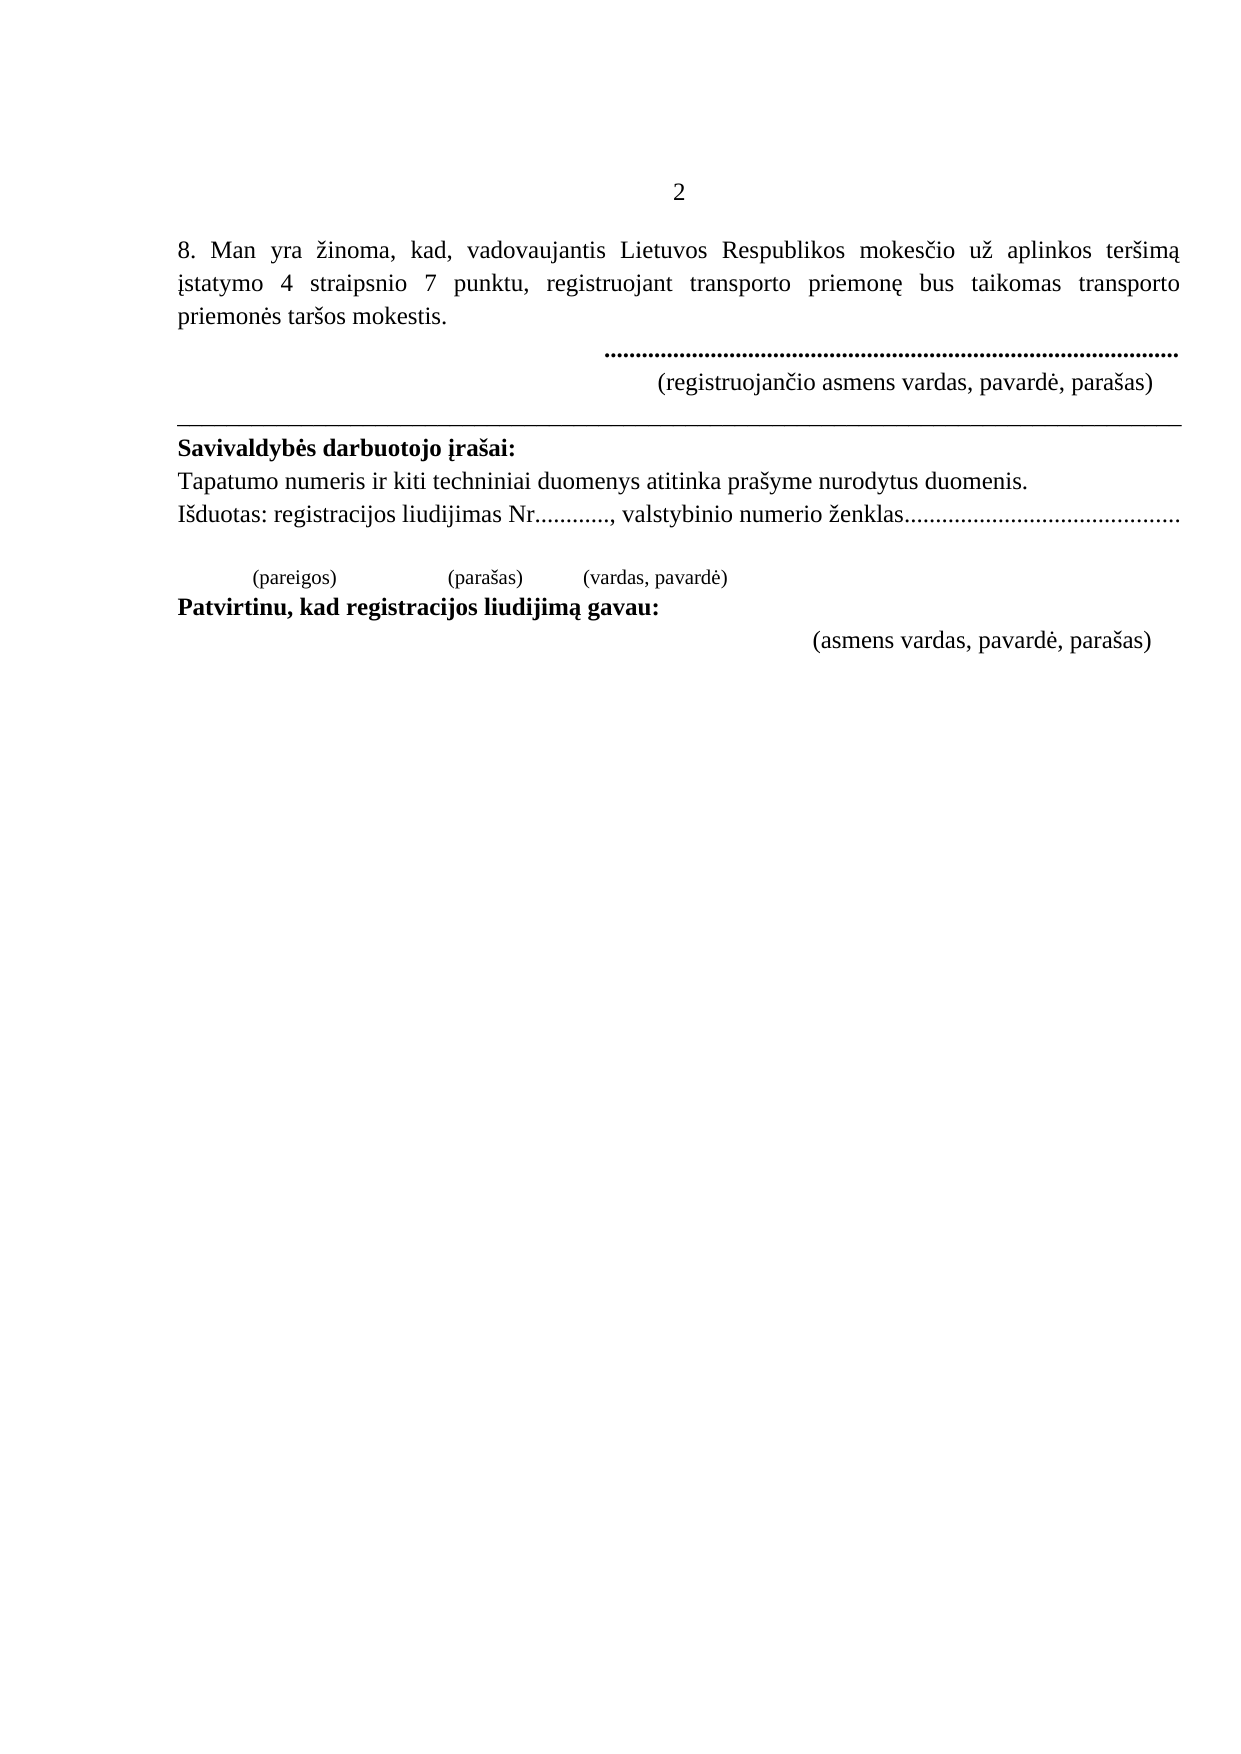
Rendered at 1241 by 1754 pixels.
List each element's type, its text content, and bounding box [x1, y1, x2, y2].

text Patvirtinu, kad registracijos liudijimą gavau: [177, 592, 1181, 621]
text (registruojančio asmens vardas, pavardė, parašas) [177, 367, 1181, 396]
text Išduotas: registracijos liudijimas Nr............, valstybinio numerio ženklas [177, 499, 1181, 528]
text (pareigos) (parašas) (vardas, pavardė) [177, 565, 1181, 589]
text Tapatumo numeris ir kiti techniniai duomenys atitinka prašyme nurodytus duomenis. [177, 466, 1181, 494]
text (asmens vardas, pavardė, parašas) [177, 626, 1181, 654]
text Savivaldybės darbuotojo įrašai: [177, 433, 1181, 462]
text 8. Man yra žinoma, kad, vadovaujantis Lietuvos Respublikos mokesčio už aplinkos teršimą įstatymo 4 straipsnio 7 punktu, registruojant transporto priemonę bus taikomas transporto priemonės taršos mokestis. [177, 235, 1181, 329]
